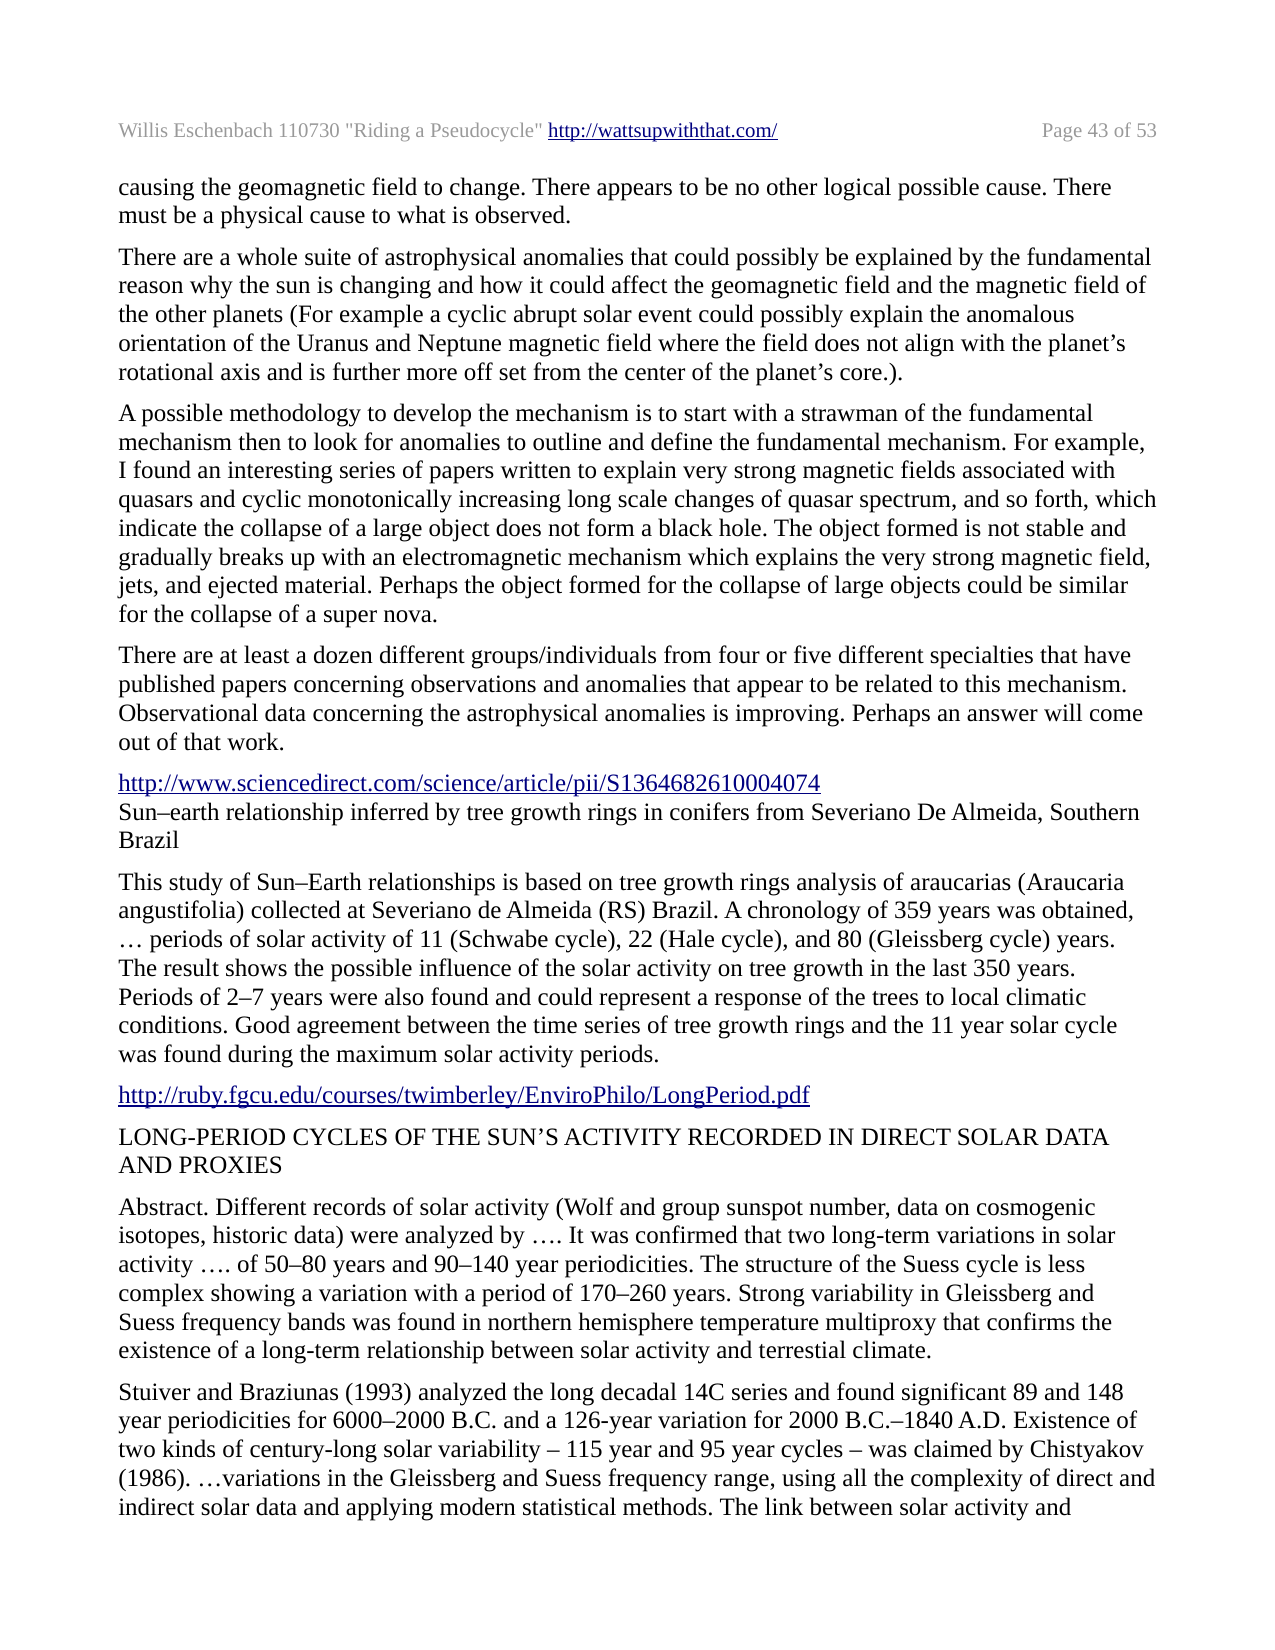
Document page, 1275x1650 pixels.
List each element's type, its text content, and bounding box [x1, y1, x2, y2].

text This study of Sun–Earth relationships is based on tree growth rings analysis of araucarias (Araucaria angustifolia) collected at Severiano de Almeida (RS) Brazil. A chronology of 359 years was obtained, … periods of solar activity of 11 (Schwabe cycle), 22 (Hale cycle), and 80 (Gleissberg cycle) years. The result shows the possible influence of the solar activity on tree growth in the last 350 years. Periods of 2–7 years were also found and could represent a response of the trees to local climatic conditions. Good agreement between the time series of tree growth rings and the 11 year solar cycle was found during the maximum solar activity periods. [118, 867, 1157, 1068]
text causing the geomagnetic field to change. There appears to be no other logical possible cause. There must be a physical cause to what is observed. [118, 172, 1157, 229]
text There are a whole suite of astrophysical anomalies that could possibly be explained by the fundamental reason why the sun is changing and how it could affect the geomagnetic field and the magnetic field of the other planets (For example a cyclic abrupt solar event could possibly explain the anomalous orientation of the Uranus and Neptune magnetic field where the field does not align with the planet’s rotational axis and is further more off set from the center of the planet’s core.). [118, 242, 1157, 385]
text Stuiver and Braziunas (1993) analyzed the long decadal 14C series and found significant 89 and 148 year periodicities for 6000–2000 B.C. and a 126-year variation for 2000 B.C.–1840 A.D. Existence of two kinds of century-long solar variability – 115 year and 95 year cycles – was claimed by Chistyakov (1986). …variations in the Gleissberg and Suess frequency range, using all the complexity of direct and indirect solar data and applying modern statistical methods. The link between solar activity and [118, 1377, 1157, 1520]
text A possible methodology to develop the mechanism is to start with a strawman of the fundamental mechanism then to look for anomalies to outline and define the fundamental mechanism. For example, I found an interesting series of papers written to explain very strong magnetic fields associated with quasars and cyclic monotonically increasing long scale changes of quasar spectrum, and so forth, which indicate the collapse of a large object does not form a black hole. The object formed is not stable and gradually breaks up with an electromagnetic mechanism which explains the very strong magnetic field, jets, and ejected material. Perhaps the object formed for the collapse of large objects could be similar for the collapse of a super nova. [118, 398, 1157, 628]
text There are at least a dozen different groups/individuals from four or five different specialties that have published papers concerning observations and anomalies that appear to be related to this mechanism. Observational data concerning the astrophysical anomalies is improving. Perhaps an answer will come out of that work. [118, 640, 1157, 755]
text http://ruby.fgcu.edu/courses/twimberley/EnviroPhilo/LongPeriod.pdf [118, 1080, 1157, 1109]
text LONG-PERIOD CYCLES OF THE SUN’S ACTIVITY RECORDED IN DIRECT SOLAR DATA AND PROXIES [118, 1122, 1157, 1179]
text Abstract. Different records of solar activity (Wolf and group sunspot number, data on cosmogenic isotopes, historic data) were analyzed by …. It was confirmed that two long-term variations in solar activity …. of 50–80 years and 90–140 year periodicities. The structure of the Suess cycle is less complex showing a variation with a period of 170–260 years. Strong variability in Gleissberg and Suess frequency bands was found in northern hemisphere temperature multiproxy that confirms the existence of a long-term relationship between solar activity and terrestial climate. [118, 1192, 1157, 1364]
text http://www.sciencedirect.com/science/article/pii/S1364682610004074 Sun–earth relationship inferred by tree growth rings in conifers from Severiano De Almeida, Southern Brazil [118, 768, 1157, 854]
